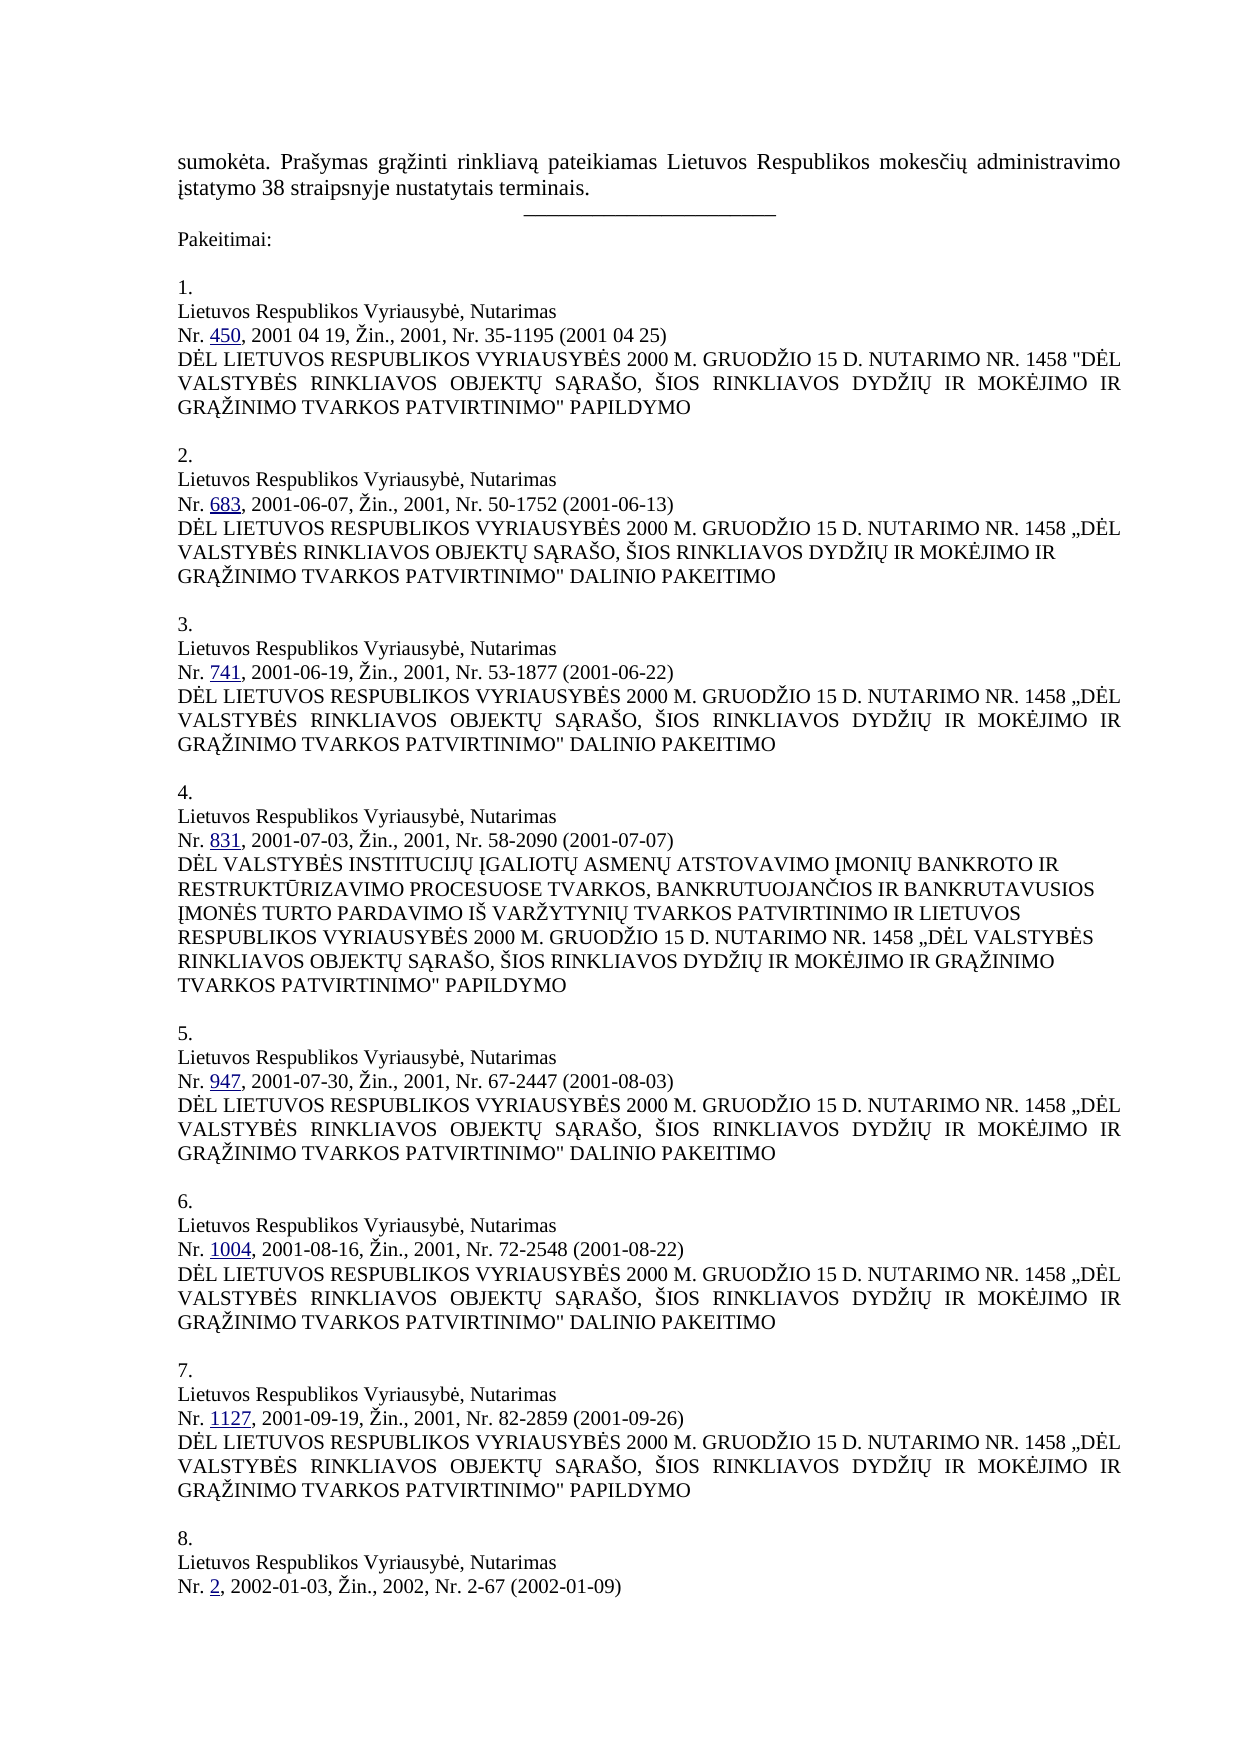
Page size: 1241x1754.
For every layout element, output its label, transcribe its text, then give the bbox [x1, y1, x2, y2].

text Nr. 2, 2002-01-03, Žin., 2002, Nr. 2-67 (2002-01-09) [177, 1574, 1122, 1598]
text Lietuvos Respublikos Vyriausybė, Nutarimas [177, 1045, 1122, 1069]
text Lietuvos Respublikos Vyriausybė, Nutarimas [177, 1382, 1122, 1406]
text Lietuvos Respublikos Vyriausybė, Nutarimas [177, 1213, 1122, 1237]
text 3. [177, 612, 1122, 636]
text 2. [177, 443, 1122, 467]
text –––––––––––––––––––––– [177, 200, 1122, 227]
text Nr. 947, 2001-07-30, Žin., 2001, Nr. 67-2447 (2001-08-03) [177, 1069, 1122, 1093]
text Nr. 683, 2001-06-07, Žin., 2001, Nr. 50-1752 (2001-06-13) [177, 491, 1122, 516]
text 1. [177, 275, 1122, 299]
text Lietuvos Respublikos Vyriausybė, Nutarimas [177, 804, 1122, 828]
text Lietuvos Respublikos Vyriausybė, Nutarimas [177, 636, 1122, 660]
text Nr. 450, 2001 04 19, Žin., 2001, Nr. 35-1195 (2001 04 25) [177, 323, 1122, 347]
text Nr. 1127, 2001-09-19, Žin., 2001, Nr. 82-2859 (2001-09-26) [177, 1406, 1122, 1430]
text Lietuvos Respublikos Vyriausybė, Nutarimas [177, 1550, 1122, 1574]
text sumokėta. Prašymas grąžinti rinkliavą pateikiamas Lietuvos Respublikos mokesčių administravimo įstatymo 38 straipsnyje nustatytais terminais. [177, 148, 1122, 200]
text Pakeitimai: [177, 227, 1122, 251]
text Lietuvos Respublikos Vyriausybė, Nutarimas [177, 467, 1122, 491]
text DĖL LIETUVOS RESPUBLIKOS VYRIAUSYBĖS 2000 M. GRUODŽIO 15 D. NUTARIMO NR. 1458 "DĖL VALSTYBĖS RINKLIAVOS OBJEKTŲ SĄRAŠO, ŠIOS RINKLIAVOS DYDŽIŲ IR MOKĖJIMO IR GRĄŽINIMO TVARKOS PATVIRTINIMO" PAPILDYMO [177, 347, 1122, 419]
text 6. [177, 1189, 1122, 1213]
text 7. [177, 1358, 1122, 1382]
text Nr. 831, 2001-07-03, Žin., 2001, Nr. 58-2090 (2001-07-07) [177, 828, 1122, 852]
text DĖL LIETUVOS RESPUBLIKOS VYRIAUSYBĖS 2000 M. GRUODŽIO 15 D. NUTARIMO NR. 1458 „DĖL VALSTYBĖS RINKLIAVOS OBJEKTŲ SĄRAŠO, ŠIOS RINKLIAVOS DYDŽIŲ IR MOKĖJIMO IR GRĄŽINIMO TVARKOS PATVIRTINIMO" DALINIO PAKEITIMO [177, 1261, 1122, 1334]
text DĖL LIETUVOS RESPUBLIKOS VYRIAUSYBĖS 2000 M. GRUODŽIO 15 D. NUTARIMO NR. 1458 „DĖL VALSTYBĖS RINKLIAVOS OBJEKTŲ SĄRAŠO, ŠIOS RINKLIAVOS DYDŽIŲ IR MOKĖJIMO IR GRĄŽINIMO TVARKOS PATVIRTINIMO" DALINIO PAKEITIMO [177, 1093, 1122, 1165]
text 4. [177, 780, 1122, 804]
text Nr. 1004, 2001-08-16, Žin., 2001, Nr. 72-2548 (2001-08-22) [177, 1237, 1122, 1261]
text DĖL LIETUVOS RESPUBLIKOS VYRIAUSYBĖS 2000 M. GRUODŽIO 15 D. NUTARIMO NR. 1458 „DĖL VALSTYBĖS RINKLIAVOS OBJEKTŲ SĄRAŠO, ŠIOS RINKLIAVOS DYDŽIŲ IR MOKĖJIMO IR GRĄŽINIMO TVARKOS PATVIRTINIMO" PAPILDYMO [177, 1430, 1122, 1502]
text DĖL LIETUVOS RESPUBLIKOS VYRIAUSYBĖS 2000 M. GRUODŽIO 15 D. NUTARIMO NR. 1458 „DĖL VALSTYBĖS RINKLIAVOS OBJEKTŲ SĄRAŠO, ŠIOS RINKLIAVOS DYDŽIŲ IR MOKĖJIMO IR GRĄŽINIMO TVARKOS PATVIRTINIMO" DALINIO PAKEITIMO [177, 684, 1122, 756]
text 5. [177, 1021, 1122, 1045]
text 8. [177, 1526, 1122, 1550]
text Nr. 741, 2001-06-19, Žin., 2001, Nr. 53-1877 (2001-06-22) [177, 660, 1122, 684]
text Lietuvos Respublikos Vyriausybė, Nutarimas [177, 299, 1122, 323]
text DĖL VALSTYBĖS INSTITUCIJŲ ĮGALIOTŲ ASMENŲ ATSTOVAVIMO ĮMONIŲ BANKROTO IR RESTRUKTŪRIZAVIMO PROCESUOSE TVARKOS, BANKRUTUOJANČIOS IR BANKRUTAVUSIOS ĮMONĖS TURTO PARDAVIMO IŠ VARŽYTYNIŲ TVARKOS PATVIRTINIMO IR LIETUVOS RESPUBLIKOS VYRIAUSYBĖS 2000 M. GRUODŽIO 15 D. NUTARIMO NR. 1458 „DĖL VALSTYBĖS RINKLIAVOS OBJEKTŲ SĄRAŠO, ŠIOS RINKLIAVOS DYDŽIŲ IR MOKĖJIMO IR GRĄŽINIMO TVARKOS PATVIRTINIMO" PAPILDYMO [177, 852, 1122, 997]
text DĖL LIETUVOS RESPUBLIKOS VYRIAUSYBĖS 2000 M. GRUODŽIO 15 D. NUTARIMO NR. 1458 „DĖL VALSTYBĖS RINKLIAVOS OBJEKTŲ SĄRAŠO, ŠIOS RINKLIAVOS DYDŽIŲ IR MOKĖJIMO IR GRĄŽINIMO TVARKOS PATVIRTINIMO" DALINIO PAKEITIMO [177, 516, 1122, 588]
